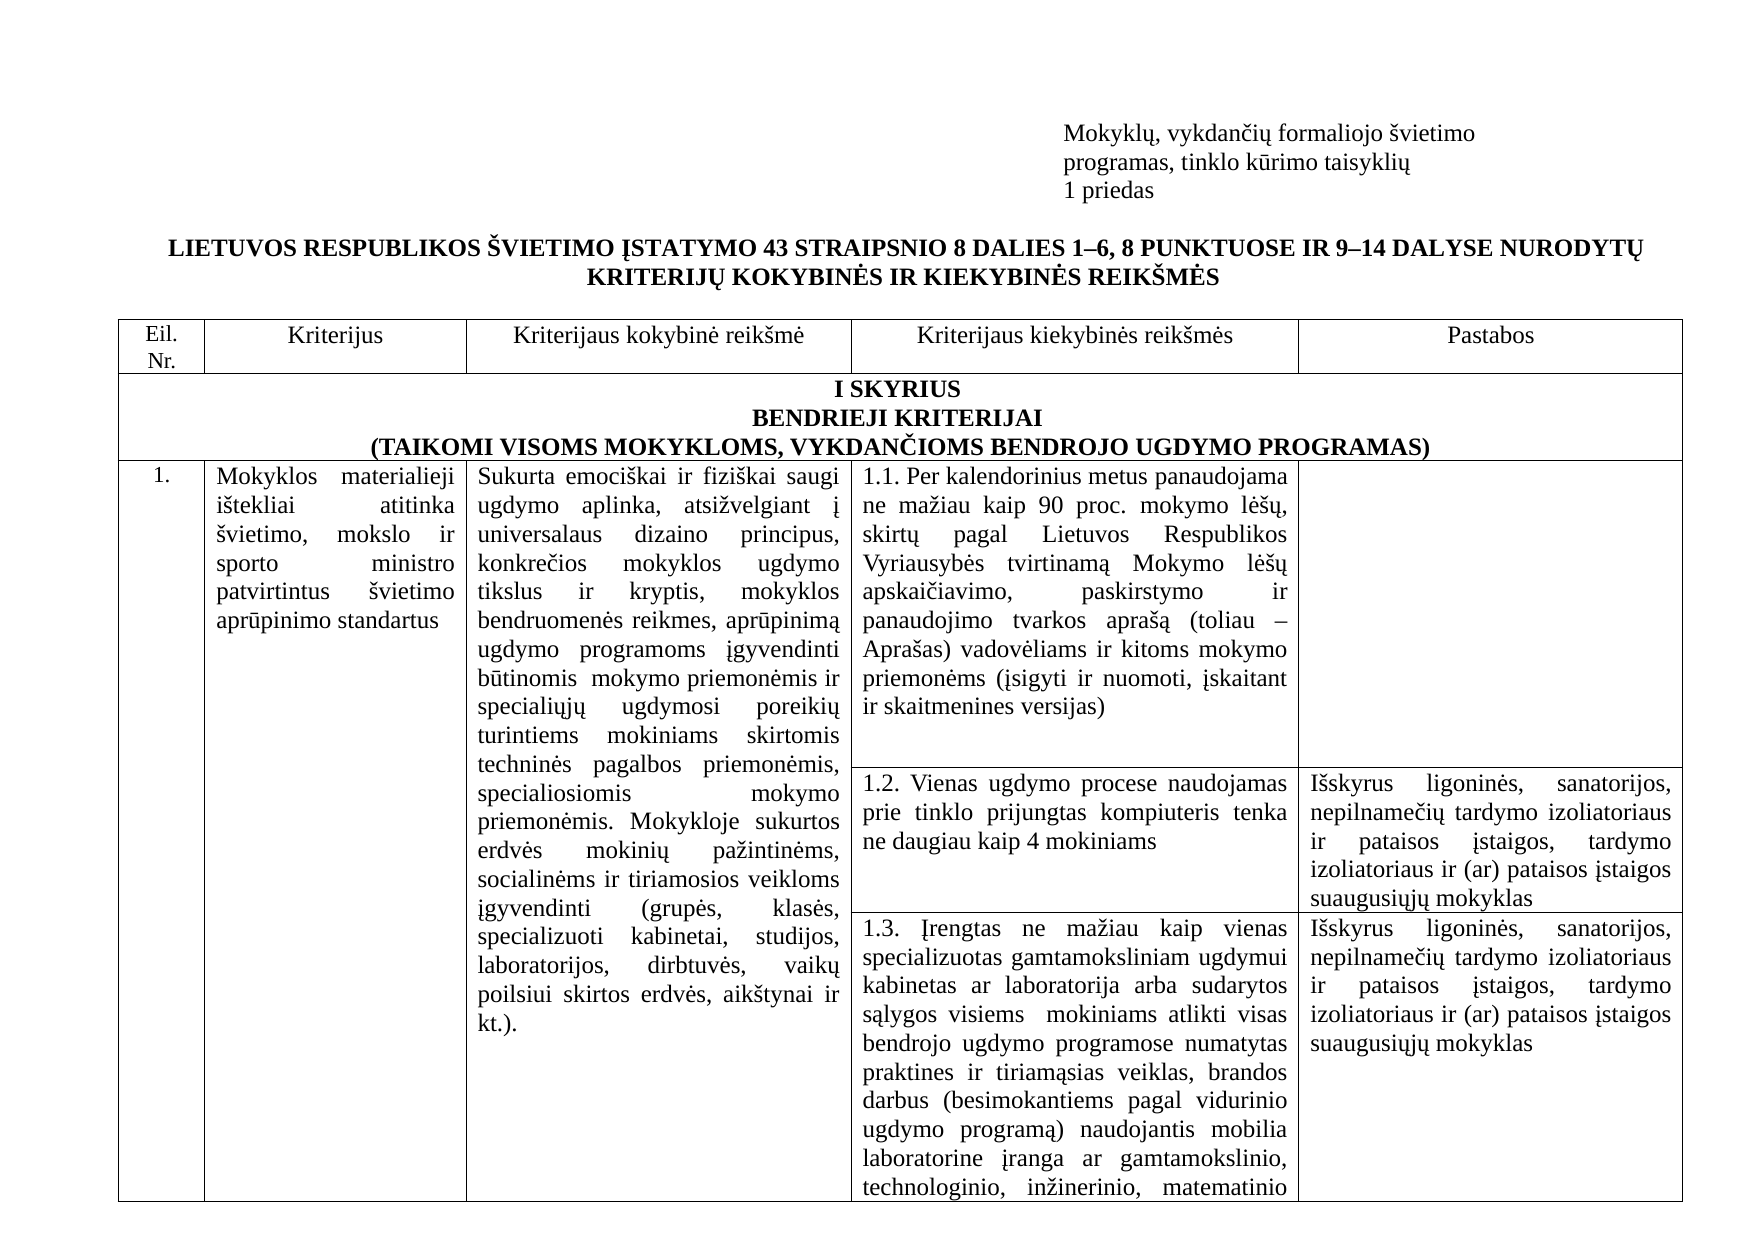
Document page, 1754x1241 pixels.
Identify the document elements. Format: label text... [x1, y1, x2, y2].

text LIETUVOS RESPUBLIKOS ŠVIETIMO ĮSTATYMO 43 STRAIPSNIO 8 DALIES 1–6, 8 PUNKTUOSE IR 9–14 DALYSE NURODYTŲ KRITERIJŲ KOKYBINĖS IR KIEKYBINĖS REIKŠMĖS [118, 233, 1695, 291]
table_cell 1.1. Per kalendorinius metus panaudojama ne mažiau kaip 90 proc. mokymo lėšų, skirtų pagal Lietuvos Respublikos Vyriausybės tvirtinamą Mokymo lėšų apskaičiavimo, paskirstymo ir panaudojimo tvarkos aprašą (toliau – Aprašas) vadovėliams ir kitoms mokymo priemonėms (įsigyti ir nuomoti, įskaitant ir skaitmenines versijas) [852, 461, 1298, 767]
table_cell [1299, 461, 1682, 767]
table_cell Išskyrus ligoninės, sanatorijos, nepilnamečių tardymo izoliatoriaus ir pataisos įstaigos, tardymo izoliatoriaus ir (ar) pataisos įstaigos suaugusiųjų mokyklas [1299, 913, 1682, 1201]
table_cell 1.2. Vienas ugdymo procese naudojamas prie tinklo prijungtas kompiuteris tenka ne daugiau kaip 4 mokiniams [852, 768, 1298, 912]
table_header Kriterijus [205, 320, 466, 373]
table_header Kriterijaus kokybinė reikšmė [467, 320, 851, 373]
table_cell 1.3. Įrengtas ne mažiau kaip vienas specializuotas gamtamoksliniam ugdymui kabinetas ar laboratorija arba sudarytos sąlygos visiems mokiniams atlikti visas bendrojo ugdymo programose numatytas praktines ir tiriamąsias veiklas, brandos darbus (besimokantiems pagal vidurinio ugdymo programą) naudojantis mobilia laboratorine įranga ar gamtamokslinio, technologinio, inžinerinio, matematinio [852, 913, 1298, 1201]
table_header Pastabos [1299, 320, 1682, 373]
text Mokyklų, vykdančių formaliojo švietimo [1063, 118, 1695, 147]
table_cell Išskyrus ligoninės, sanatorijos, nepilnamečių tardymo izoliatoriaus ir pataisos įstaigos, tardymo izoliatoriaus ir (ar) pataisos įstaigos suaugusiųjų mokyklas [1299, 768, 1682, 912]
table_cell Mokyklos materialieji ištekliai atitinka švietimo, mokslo ir sporto ministro patvirtintus švietimo aprūpinimo standartus [205, 461, 466, 1201]
text programas, tinklo kūrimo taisyklių [1063, 147, 1695, 176]
table_cell Sukurta emociškai ir fiziškai saugi ugdymo aplinka, atsižvelgiant į universalaus dizaino principus, konkrečios mokyklos ugdymo tikslus ir kryptis, mokyklos bendruomenės reikmes, aprūpinimą ugdymo programoms įgyvendinti būtinomis mokymo priemonėmis ir specialiųjų ugdymosi poreikių turintiems mokiniams skirtomis techninės pagalbos priemonėmis, specialiosiomis mokymo priemonėmis. Mokykloje sukurtos erdvės mokinių pažintinėms, socialinėms ir tiriamosios veikloms įgyvendinti (grupės, klasės, specializuoti kabinetai, studijos, laboratorijos, dirbtuvės, vaikų poilsiui skirtos erdvės, aikštynai ir kt.). [467, 461, 851, 1201]
table_header Kriterijaus kiekybinės reikšmės [852, 320, 1298, 373]
table_cell I SKYRIUS BENDRIEJI KRITERIJAI (TAIKOMI VISOMS MOKYKLOMS, VYKDANČIOMS BENDROJO UGDYMO PROGRAMAS) [119, 374, 1682, 460]
table_cell 1. [119, 461, 204, 1201]
table_header Eil. Nr. [119, 320, 204, 373]
text 1 priedas [1063, 176, 1695, 204]
